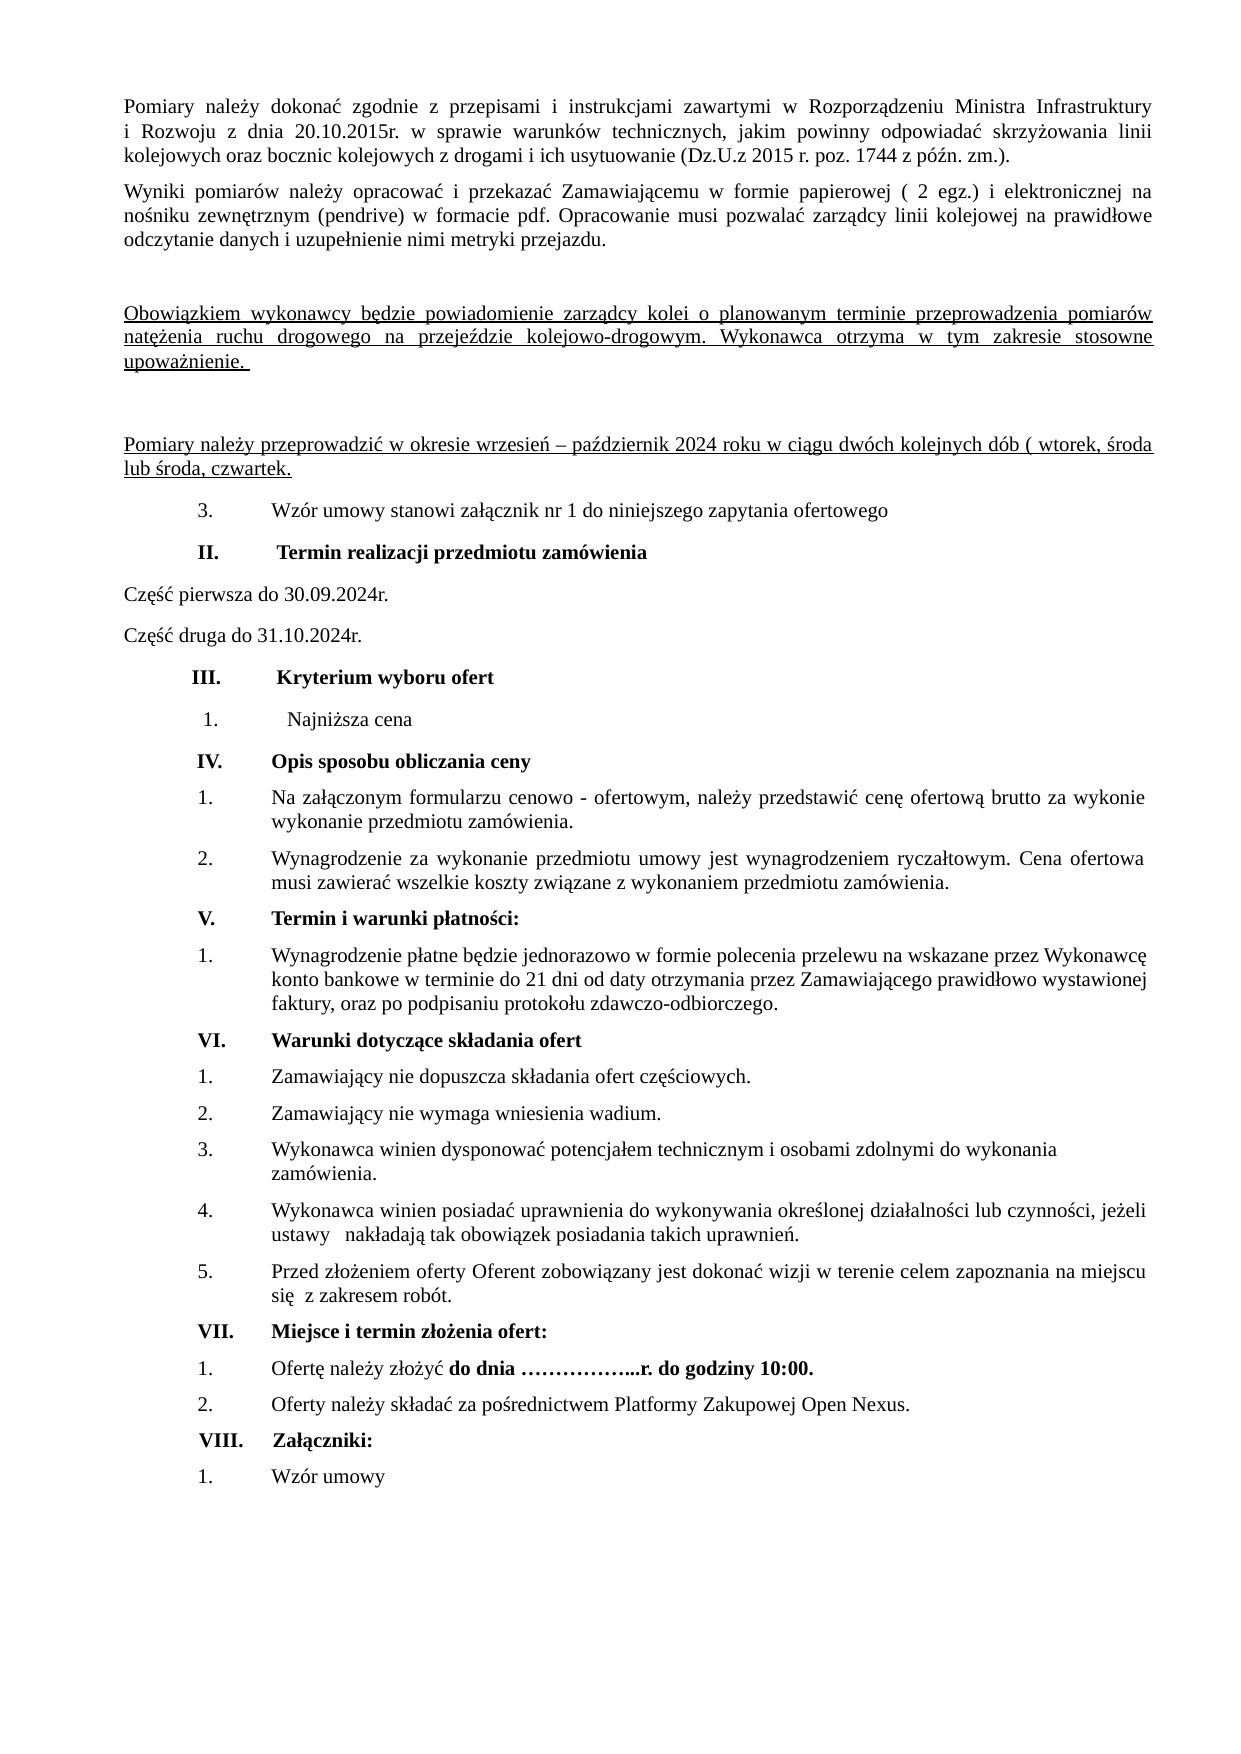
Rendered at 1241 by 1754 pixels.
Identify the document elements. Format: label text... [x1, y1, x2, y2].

text II. Termin realizacji przedmiotu zamówienia [124, 540, 1153, 564]
text Pomiary należy dokonać zgodnie z przepisami i instrukcjami zawartymi w Rozporządzeniu Ministra Infrastruktury i Rozwoju z dnia 20.10.2015r. w sprawie warunków technicznych, jakim powinny odpowiadać skrzyżowania linii kolejowych oraz bocznic kolejowych z drogami i ich usytuowanie (Dz.U.z 2015 r. poz. 1744 z późn. zm.). [124, 94, 1153, 167]
text 1. Ofertę należy złożyć do dnia ……………...r. do godziny 10:00. [124, 1356, 1153, 1380]
text Wyniki pomiarów należy opracować i przekazać Zamawiającemu w formie papierowej ( 2 egz.) i elektronicznej na nośniku zewnętrznym (pendrive) w formacie pdf. Opracowanie musi pozwalać zarządcy linii kolejowej na prawidłowe odczytanie danych i uzupełnienie nimi metryki przejazdu. [124, 179, 1153, 251]
text 5. Przed złożeniem oferty Oferent zobowiązany jest dokonać wizji w terenie celem zapoznania na miejscu się z zakresem robót. [124, 1258, 1153, 1307]
list 1. Wzór umowy [124, 1464, 1153, 1488]
text VI. Warunki dotyczące składania ofert [124, 1028, 1153, 1052]
text 3. Wykonawca winien dysponować potencjałem technicznym i osobami zdolnymi do wykonania zamówienia. [124, 1137, 1153, 1185]
text 4. Wykonawca winien posiadać uprawnienia do wykonywania określonej działalności lub czynności, jeżeli ustawy nakładają tak obowiązek posiadania takich uprawnień. [124, 1198, 1153, 1246]
text V. Termin i warunki płatności: [124, 906, 1153, 930]
text 2. Wynagrodzenie za wykonanie przedmiotu umowy jest wynagrodzeniem ryczałtowym. Cena ofertowa musi zawierać wszelkie koszty związane z wykonaniem przedmiotu zamówienia. [124, 846, 1153, 894]
text 1. Wynagrodzenie płatne będzie jednorazowo w formie polecenia przelewu na wskazane przez Wykonawcę konto bankowe w terminie do 21 dni od daty otrzymania przez Zamawiającego prawidłowo wystawionej faktury, oraz po podpisaniu protokołu zdawczo-odbiorczego. [124, 943, 1153, 1015]
text 2. Oferty należy składać za pośrednictwem Platformy Zakupowej Open Nexus. [124, 1392, 1153, 1416]
text 1. Zamawiający nie dopuszcza składania ofert częściowych. [124, 1064, 1153, 1088]
text Obowiązkiem wykonawcy będzie powiadomienie zarządcy kolei o planowanym terminie przeprowadzenia pomiarów [124, 300, 1153, 321]
text VII. Miejsce i termin złożenia ofert: [124, 1319, 1153, 1343]
text 1. Na załączonym formularzu cenowo - ofertowym, należy przedstawić cenę ofertową brutto za wykonie wykonanie przedmiotu zamówienia. [124, 785, 1153, 833]
text 2. Zamawiający nie wymaga wniesienia wadium. [124, 1101, 1153, 1125]
text Pomiary należy przeprowadzić w okresie wrzesień – październik 2024 roku w ciągu dwóch kolejnych dób ( wtorek, środa [124, 432, 1153, 453]
text lub środa, czwartek. [124, 454, 1153, 480]
list VIII. Załączniki: [199, 1428, 1153, 1452]
text IV. Opis sposobu obliczania ceny [124, 748, 1153, 773]
text upoważnienie. [124, 346, 1153, 373]
text III. Kryterium wyboru ofert [124, 665, 1153, 689]
text 1. Najniższa cena [124, 707, 1153, 731]
text 3. Wzór umowy stanowi załącznik nr 1 do niniejszego zapytania ofertowego [124, 498, 1153, 522]
text Część druga do 31.10.2024r. [124, 623, 1153, 647]
text natężenia ruchu drogowego na przejeździe kolejowo-drogowym. Wykonawca otrzyma w tym zakresie stosowne [124, 323, 1153, 345]
text Część pierwsza do 30.09.2024r. [124, 581, 1153, 606]
